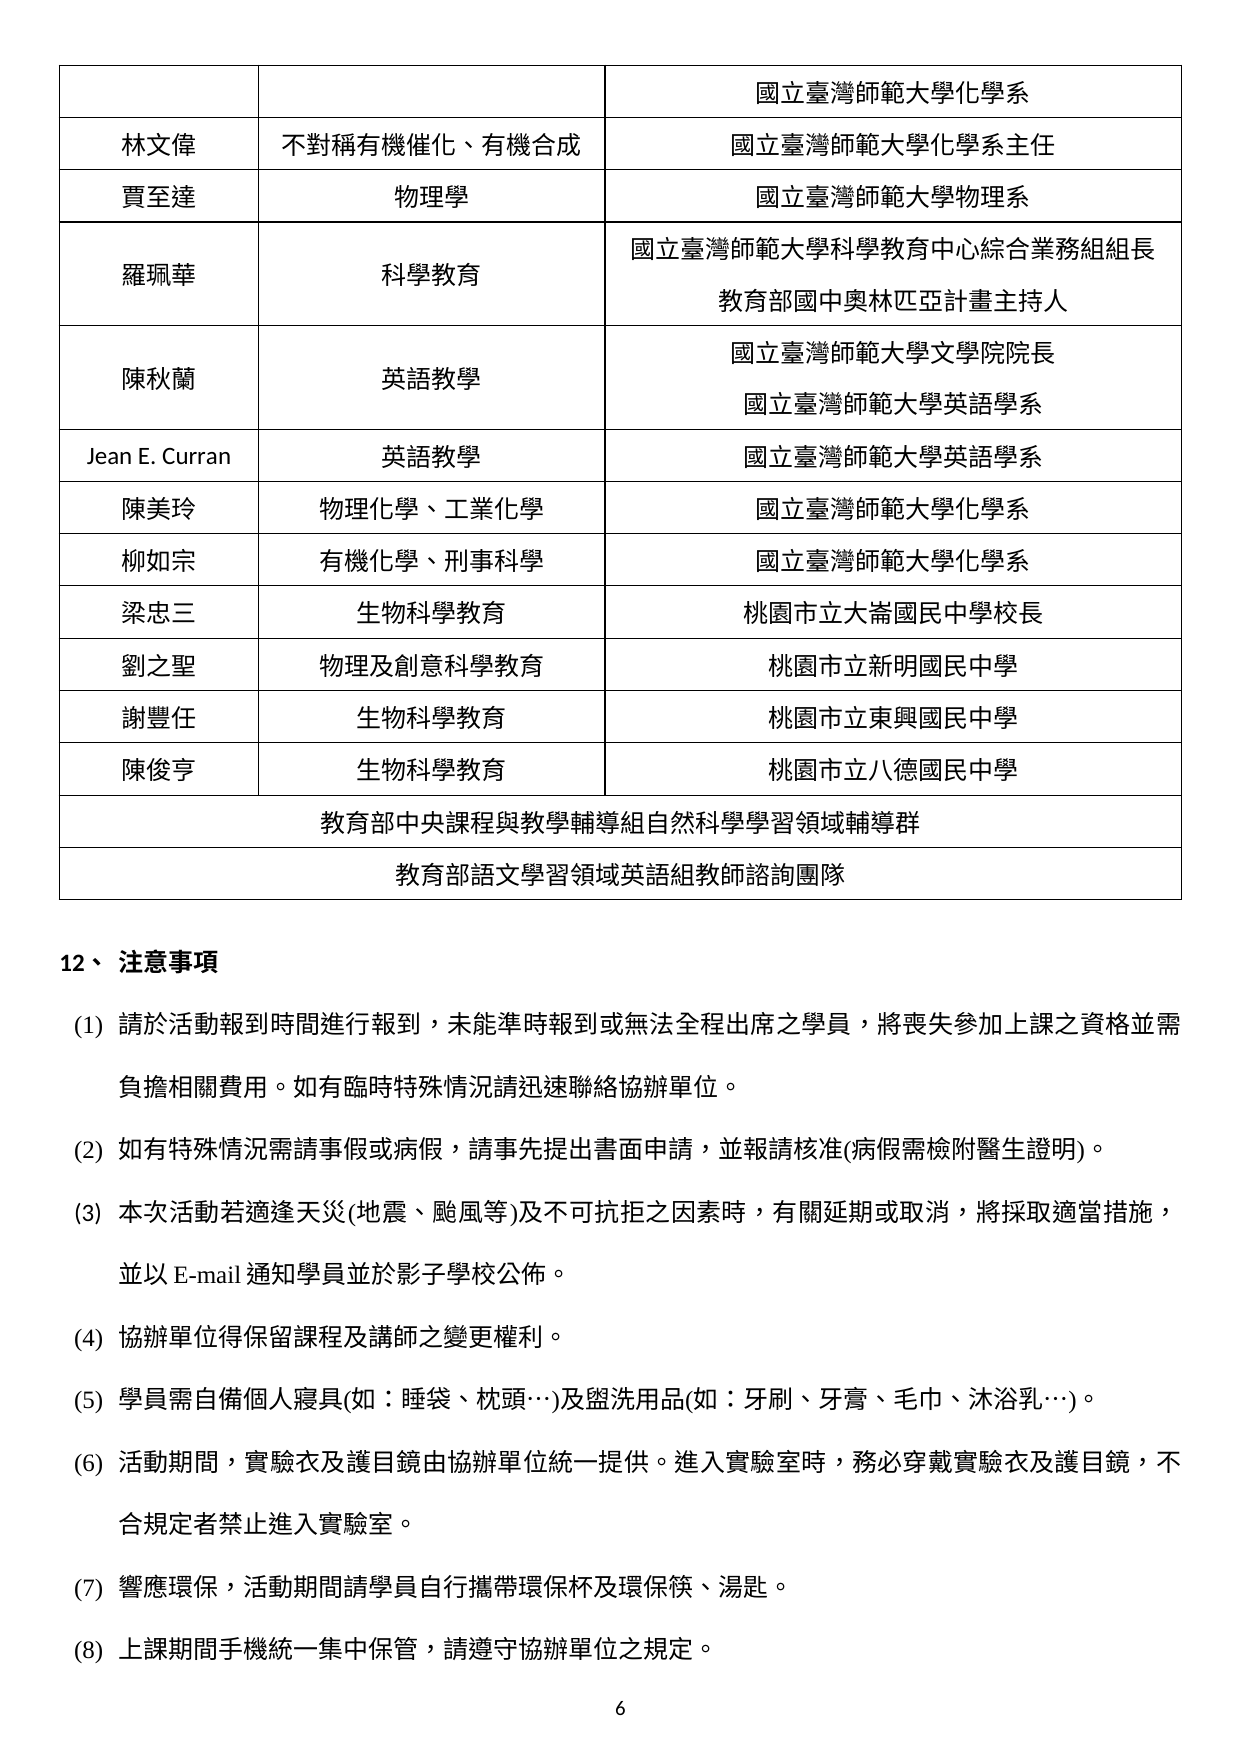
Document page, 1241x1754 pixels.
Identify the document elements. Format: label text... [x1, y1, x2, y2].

table_cell 物理化學、工業化學 [259, 482, 604, 533]
table_cell 桃園市立新明國民中學 [606, 639, 1181, 690]
table_cell 陳俊亨 [60, 743, 258, 794]
table_cell 國立臺灣師範大學化學系 [606, 482, 1181, 533]
table_cell 國立臺灣師範大學英語學系 [606, 430, 1181, 481]
list 請於活動報到時間進行報到，未能準時報到或無法全程出席之學員，將喪失參加上課之資格並需負擔相關費用。如有臨時特殊情況請迅速聯絡協辦單位。 [74, 981, 1181, 1106]
list 響應環保，活動期間請學員自行攜帶環保杯及環保筷、湯匙。 [74, 1544, 1181, 1606]
table_cell 桃園市立東興國民中學 [606, 691, 1181, 742]
table_cell 國立臺灣師範大學化學系 [606, 534, 1181, 585]
table_cell [60, 66, 258, 117]
table_cell 國立臺灣師範大學物理系 [606, 170, 1181, 221]
table_cell 物理及創意科學教育 [259, 639, 604, 690]
list 本次活動若適逢天災(地震、颱風等)及不可抗拒之因素時，有關延期或取消，將採取適當措施，並以E-mail通知學員並於影子學校公佈。 [74, 1169, 1181, 1294]
table_cell 生物科學教育 [259, 586, 604, 638]
table_cell 物理學 [259, 170, 604, 221]
table_cell 羅珮華 [60, 223, 258, 325]
table_cell [259, 66, 604, 117]
list 學員需自備個人寢具(如：睡袋、枕頭…)及盥洗用品(如：牙刷、牙膏、毛巾、沐浴乳…)。 [74, 1356, 1181, 1419]
list 如有特殊情況需請事假或病假，請事先提出書面申請，並報請核准(病假需檢附醫生證明)。 [74, 1106, 1181, 1169]
table_cell 科學教育 [259, 223, 604, 325]
table_cell 陳秋蘭 [60, 326, 258, 428]
table_cell 教育部語文學習領域英語組教師諮詢團隊 [60, 848, 1181, 899]
table_cell 國立臺灣師範大學科學教育中心綜合業務組組長 教育部國中奧林匹亞計畫主持人 [606, 223, 1181, 325]
table_cell 謝豐任 [60, 691, 258, 742]
table_cell 生物科學教育 [259, 691, 604, 742]
table_cell 桃園市立八德國民中學 [606, 743, 1181, 794]
table_cell 國立臺灣師範大學文學院院長 國立臺灣師範大學英語學系 [606, 326, 1181, 428]
list 協辦單位得保留課程及講師之變更權利。 [74, 1294, 1181, 1356]
table_cell Jean E. Curran [60, 430, 258, 481]
table_cell 賈至達 [60, 170, 258, 221]
list 注意事項 [59, 919, 1181, 981]
table_cell 教育部中央課程與教學輔導組自然科學學習領域輔導群 [60, 796, 1181, 847]
list 活動期間，實驗衣及護目鏡由協辦單位統一提供。進入實驗室時，務必穿戴實驗衣及護目鏡，不合規定者禁止進入實驗室。 [74, 1419, 1181, 1544]
table_cell 國立臺灣師範大學化學系 [606, 66, 1181, 117]
table_cell 國立臺灣師範大學化學系主任 [606, 118, 1181, 169]
table_cell 英語教學 [259, 326, 604, 428]
table_cell 桃園市立大崙國民中學校長 [606, 586, 1181, 638]
table_cell 陳美玲 [60, 482, 258, 533]
table_cell 英語教學 [259, 430, 604, 481]
table_cell 不對稱有機催化、有機合成 [259, 118, 604, 169]
table_cell 有機化學、刑事科學 [259, 534, 604, 585]
table_cell 生物科學教育 [259, 743, 604, 794]
table_cell 柳如宗 [60, 534, 258, 585]
table_cell 劉之聖 [60, 639, 258, 690]
list 上課期間手機統一集中保管，請遵守協辦單位之規定。 [74, 1606, 1181, 1669]
table_cell 林文偉 [60, 118, 258, 169]
table_cell 梁忠三 [60, 586, 258, 638]
